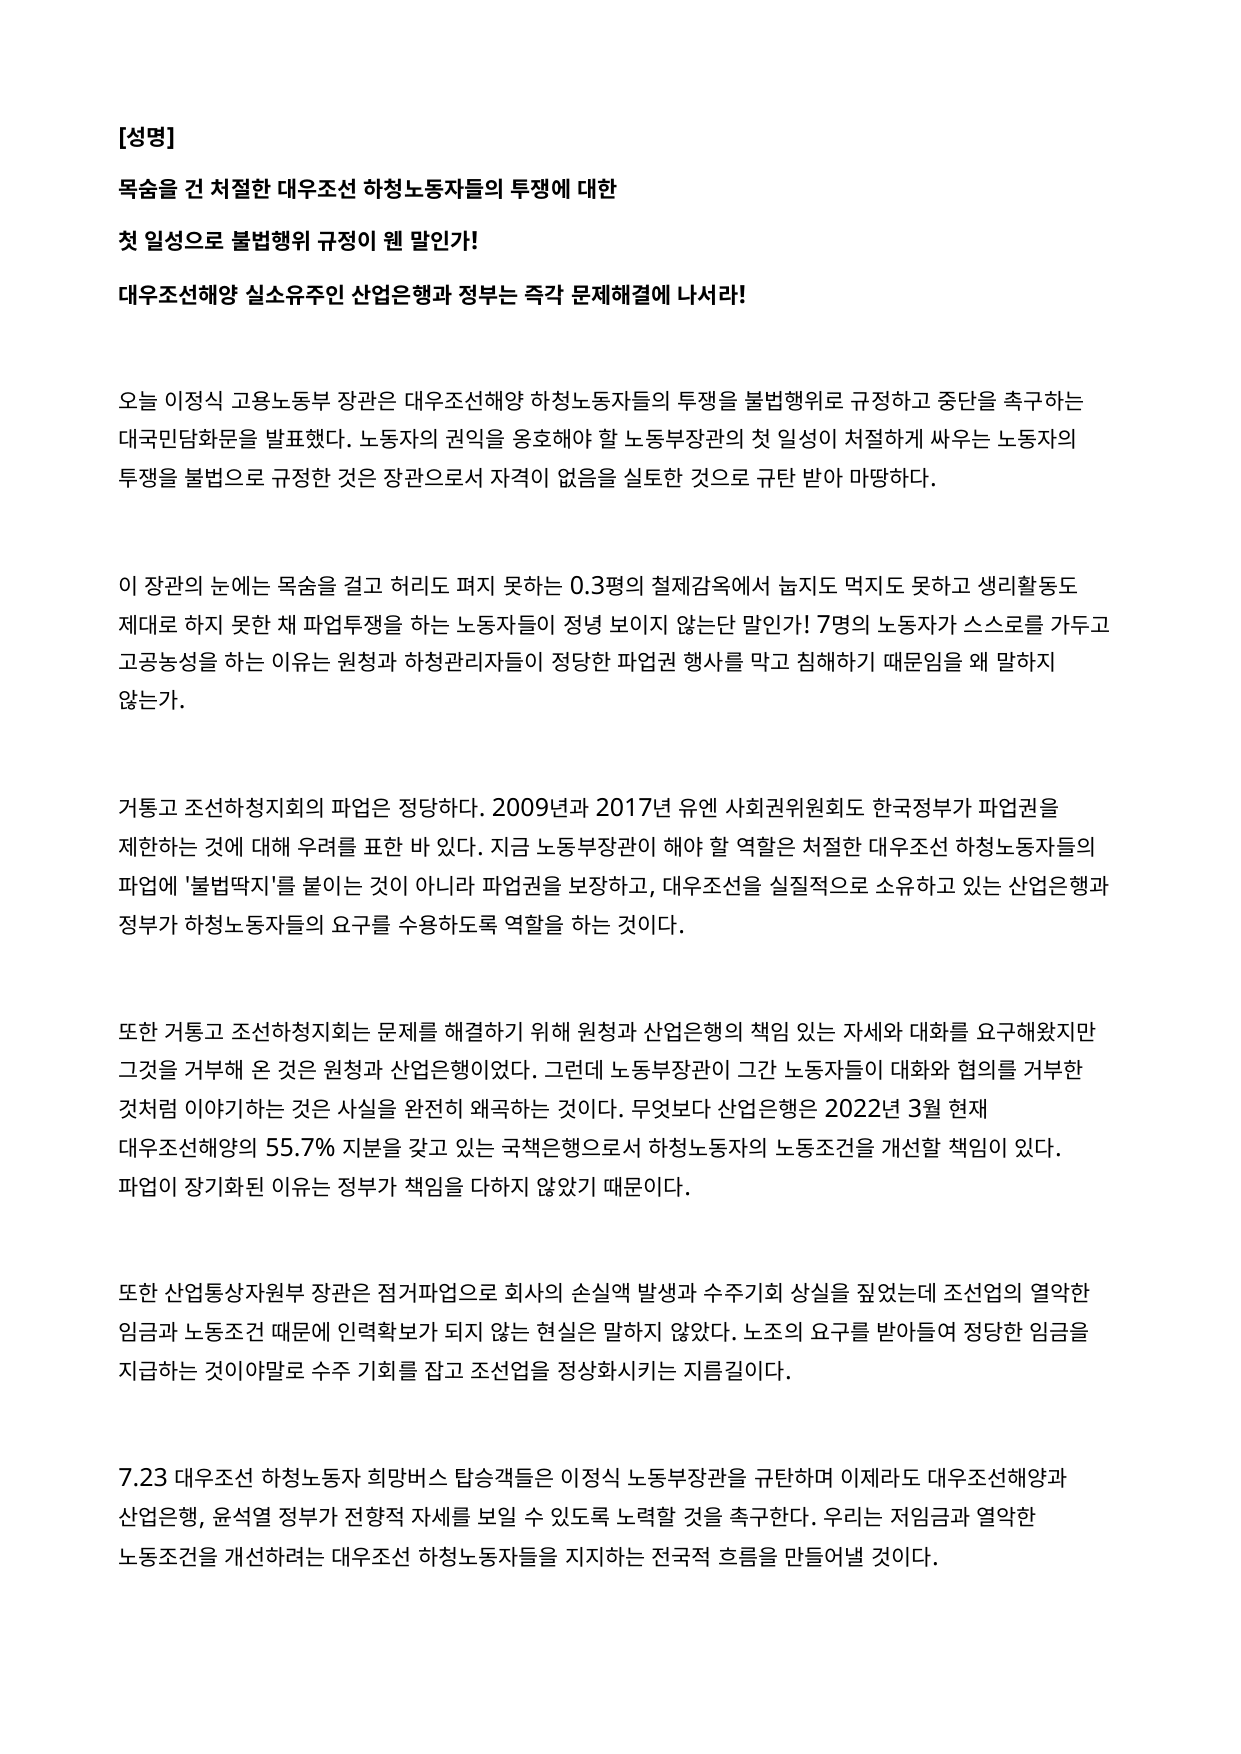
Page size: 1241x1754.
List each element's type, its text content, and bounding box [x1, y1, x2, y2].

text 오늘 이정식 고용노동부 장관은 대우조선해양 하청노동자들의 투쟁을 불법행위로 규정하고 중단을 촉구하는 대국민담화문을 발표했다. 노동자의 권익을 옹호해야 할 노동부장관의 첫 일성이 처절하게 싸우는 노동자의 투쟁을 불법으로 규정한 것은 장관으로서 자격이 없음을 실토한 것으로 규탄 받아 마땅하다. [118, 384, 1122, 494]
text 또한 산업통상자원부 장관은 점거파업으로 회사의 손실액 발생과 수주기회 상실을 짚었는데 조선업의 열악한 임금과 노동조건 때문에 인력확보가 되지 않는 현실은 말하지 않았다. 노조의 요구를 받아들여 정당한 임금을 지급하는 것이야말로 수주 기회를 잡고 조선업을 정상화시키는 지름길이다. [118, 1276, 1122, 1386]
text 이 장관의 눈에는 목숨을 걸고 허리도 펴지 못하는 0.3평의 철제감옥에서 눕지도 먹지도 못하고 생리활동도 제대로 하지 못한 채 파업투쟁을 하는 노동자들이 정녕 보이지 않는단 말인가! 7명의 노동자가 스스로를 가두고 고공농성을 하는 이유는 원청과 하청관리자들이 정당한 파업권 행사를 막고 침해하기 때문임을 왜 말하지 않는가. [118, 567, 1122, 716]
text 거통고 조선하청지회의 파업은 정당하다. 2009년과 2017년 유엔 사회권위원회도 한국정부가 파업권을 제한하는 것에 대해 우려를 표한 바 있다. 지금 노동부장관이 해야 할 역할은 처절한 대우조선 하청노동자들의 파업에 '불법딱지'를 붙이는 것이 아니라 파업권을 보장하고, 대우조선을 실질적으로 소유하고 있는 산업은행과 정부가 하청노동자들의 요구를 수용하도록 역할을 하는 것이다. [118, 790, 1122, 941]
text 대우조선해양 실소유주인 산업은행과 정부는 즉각 문제해결에 나서라! [118, 277, 1122, 311]
text 또한 거통고 조선하청지회는 문제를 해결하기 위해 원청과 산업은행의 책임 있는 자세와 대화를 요구해왔지만 그것을 거부해 온 것은 원청과 산업은행이었다. 그런데 노동부장관이 그간 노동자들이 대화와 협의를 거부한 것처럼 이야기하는 것은 사실을 완전히 왜곡하는 것이다. 무엇보다 산업은행은 2022년 3월 현재 대우조선해양의 55.7% 지분을 갖고 있는 국책은행으로서 하청노동자의 노동조건을 개선할 책임이 있다. 파업이 장기화된 이유는 정부가 책임을 다하지 않았기 때문이다. [118, 1015, 1122, 1203]
text 목숨을 건 처절한 대우조선 하청노동자들의 투쟁에 대한 [118, 172, 1122, 203]
text [성명] [118, 118, 1122, 152]
text 7.23 대우조선 하청노동자 희망버스 탑승객들은 이정식 노동부장관을 규탄하며 이제라도 대우조선해양과 산업은행, 윤석열 정부가 전향적 자세를 보일 수 있도록 노력할 것을 촉구한다. 우리는 저임금과 열악한 노동조건을 개선하려는 대우조선 하청노동자들을 지지하는 전국적 흐름을 만들어낼 것이다. [118, 1460, 1122, 1572]
text 첫 일성으로 불법행위 규정이 웬 말인가! [118, 223, 1122, 257]
